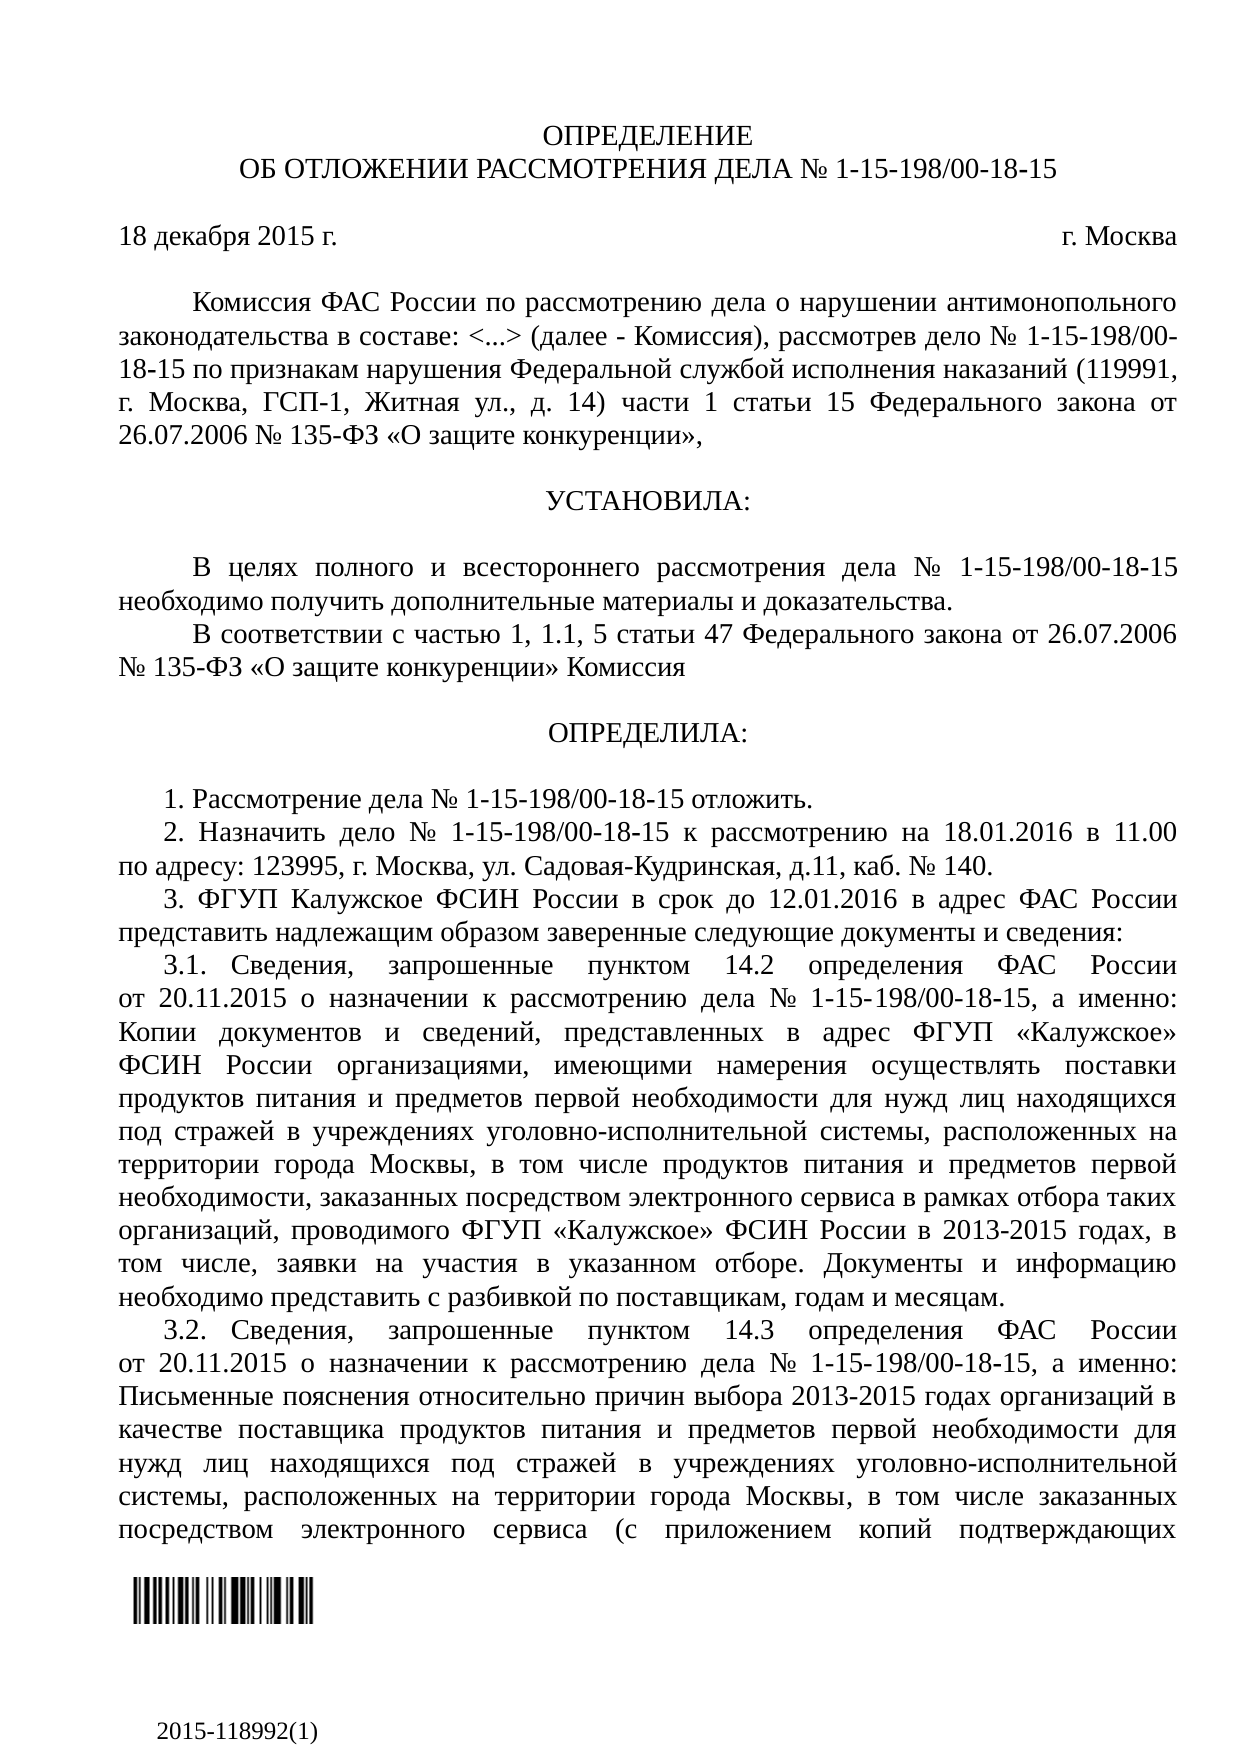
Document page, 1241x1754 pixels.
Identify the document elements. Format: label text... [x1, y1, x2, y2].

text Комиссия ФАС России по рассмотрению дела о нарушении антимонопольного законодательства в составе: <...> (далее - Комиссия), рассмотрев дело № 1-15-198/00-18-15 по признакам нарушения Федеральной службой исполнения наказаний (119991, г. Москва, ГСП-1, Житная ул., д. 14) части 1 статьи 15 Федерального закона от 26.07.2006 № 135-ФЗ «О защите конкуренции», [118, 285, 1178, 451]
text 3. ФГУП Калужское ФСИН России в срок до 12.01.2016 в адрес ФАС России представить надлежащим образом заверенные следующие документы и сведения: [118, 881, 1178, 947]
list Сведения, запрошенные пунктом 14.2 определения ФАС России от 20.11.2015 о назначении к рассмотрению дела № 1-15-198/00-18-15, а именно: Копии документов и сведений, представленных в адрес ФГУП «Калужское» ФСИН России организациями, имеющими намерения осуществлять поставки продуктов питания и предметов первой необходимости для нужд лиц находящихся под стражей в учреждениях уголовно-исполнительной системы, расположенных на территории города Москвы, в том числе продуктов питания и предметов первой необходимости, заказанных посредством электронного сервиса в рамках отбора таких организаций, проводимого ФГУП «Калужское» ФСИН России в 2013-2015 годах, в том числе, заявки на участия в указанном отборе. Документы и информацию необходимо представить с разбивкой по поставщикам, годам и месяцам. [118, 947, 1178, 1312]
text УСТАНОВИЛА: [118, 484, 1178, 517]
text В целях полного и всестороннего рассмотрения дела № 1-15-198/00-18-15 необходимо получить дополнительные материалы и доказательства. [118, 550, 1178, 616]
text 2. Назначить дело № 1-15-198/00-18-15 к рассмотрению на 18.01.2016 в 11.00 по адресу: 123995, г. Москва, ул. Садовая-Кудринская, д.11, каб. № 140. [118, 815, 1178, 881]
text В соответствии с частью 1, 1.1, 5 статьи 47 Федерального закона от 26.07.2006 № 135-ФЗ «О защите конкуренции» Комиссия [118, 616, 1178, 682]
text 18 декабря 2015 г. г. Москва [118, 219, 1178, 252]
list Сведения, запрошенные пунктом 14.3 определения ФАС России от 20.11.2015 о назначении к рассмотрению дела № 1-15-198/00-18-15, а именно: Письменные пояснения относительно причин выбора 2013-2015 годах организаций в качестве поставщика продуктов питания и предметов первой необходимости для нужд лиц находящихся под стражей в учреждениях уголовно-исполнительной системы, расположенных на территории города Москвы, в том числе заказанных посредством электронного сервиса (с приложением копий подтверждающих [118, 1312, 1178, 1544]
text ОПРЕДЕЛЕНИЕ [118, 118, 1178, 152]
picture [118, 1577, 331, 1624]
text 1. Рассмотрение дела № 1-15-198/00-18-15 отложить. [118, 782, 1178, 815]
text ОБ ОТЛОЖЕНИИ РАССМОТРЕНИЯ ДЕЛА № 1-15-198/00-18-15 [118, 152, 1178, 185]
text ОПРЕДЕЛИЛА: [118, 716, 1178, 749]
